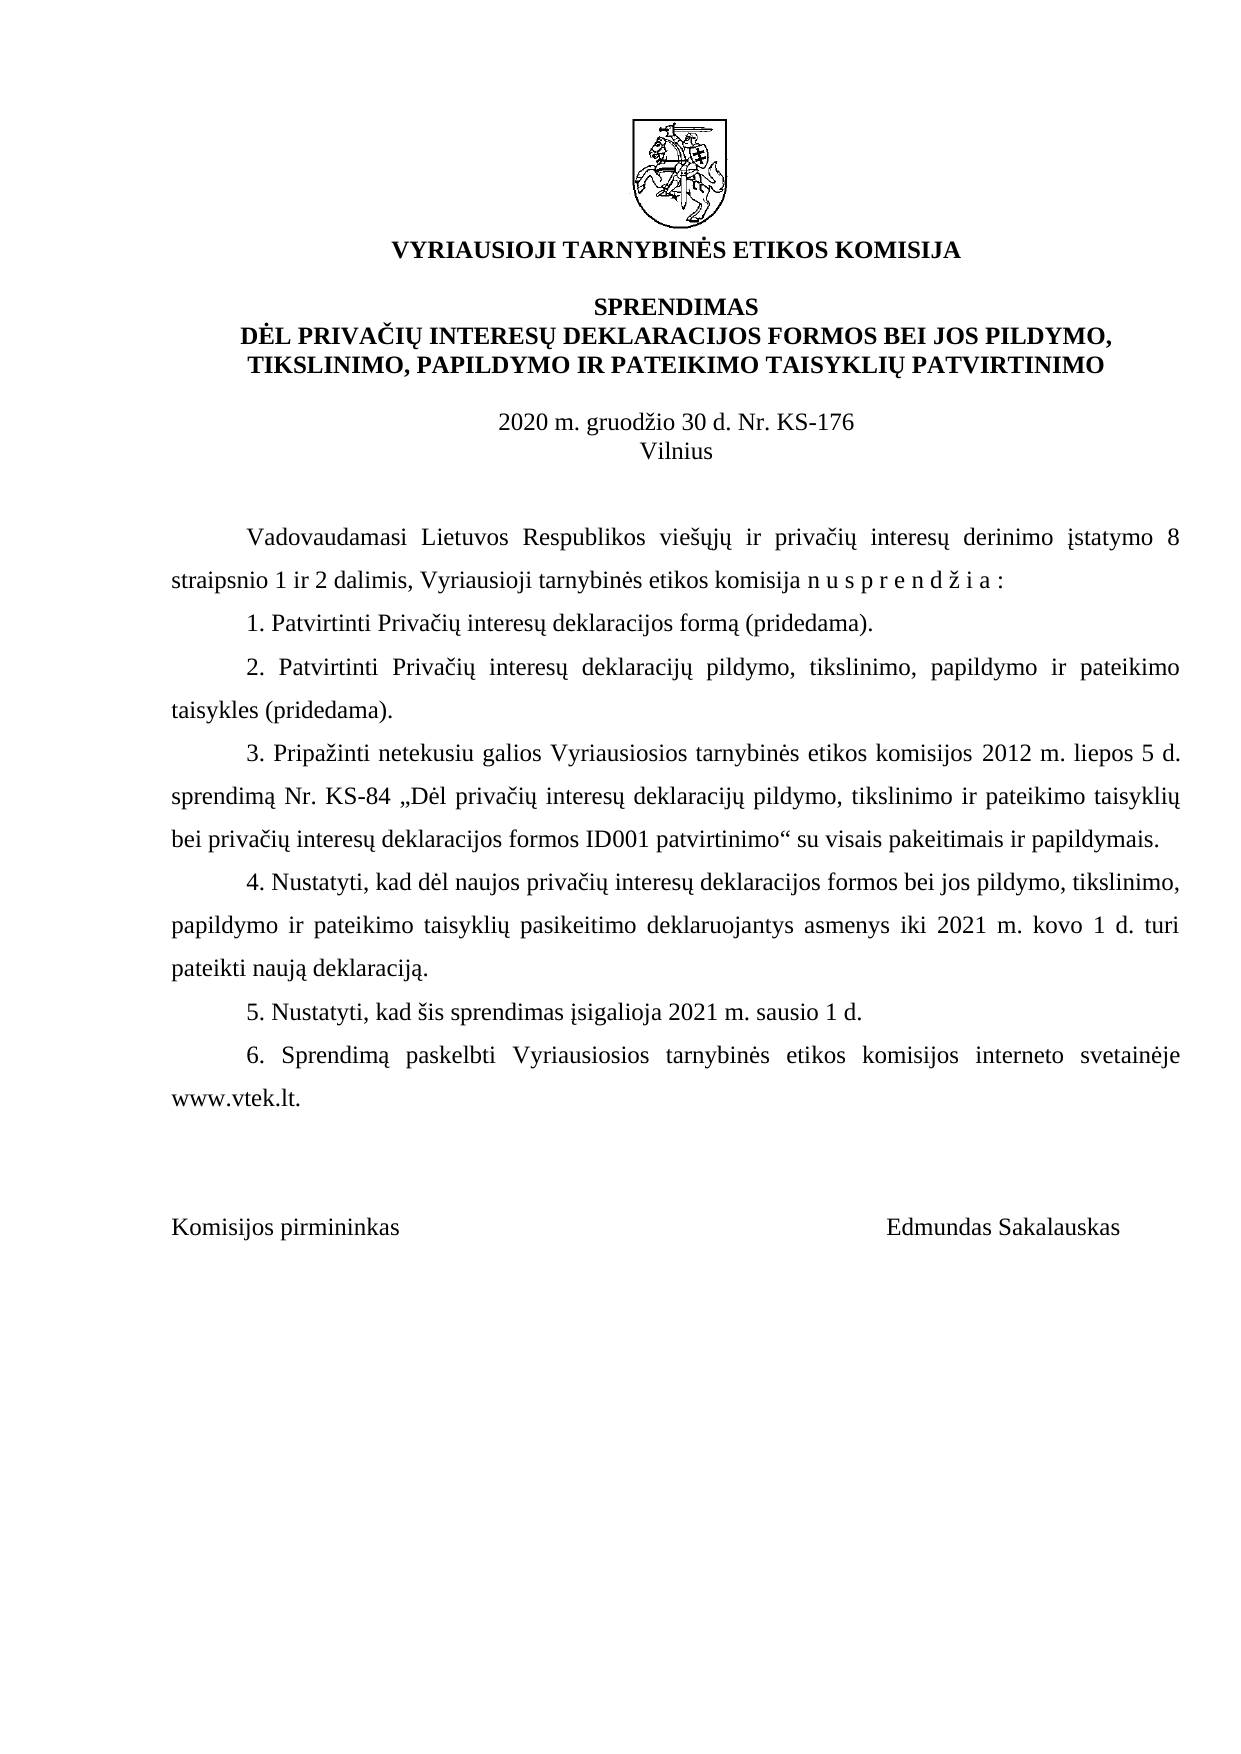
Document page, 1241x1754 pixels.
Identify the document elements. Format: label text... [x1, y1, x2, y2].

text 1. Patvirtinti Privačių interesų deklaracijos formą (pridedama). [171, 608, 1181, 637]
text VYRIAUSIOJI TARNYBINĖS ETIKOS KOMISIJA [171, 235, 1181, 263]
text 6. Sprendimą paskelbti Vyriausiosios tarnybinės etikos komisijos interneto svetainėje www.vtek.lt. [171, 1040, 1181, 1112]
text Komisijos pirmininkas Edmundas Sakalauskas [171, 1212, 1181, 1241]
text Vadovaudamasi Lietuvos Respublikos viešųjų ir privačių interesų derinimo įstatymo 8 straipsnio 1 ir 2 dalimis, Vyriausioji tarnybinės etikos komisija nusprendžia: [171, 522, 1181, 594]
text 2020 m. gruodžio 30 d. Nr. KS-176 [171, 407, 1181, 436]
text 4. Nustatyti, kad dėl naujos privačių interesų deklaracijos formos bei jos pildymo, tikslinimo, papildymo ir pateikimo taisyklių pasikeitimo deklaruojantys asmenys iki 2021 m. kovo 1 d. turi pateikti naują deklaraciją. [171, 867, 1181, 982]
text Dėl PRIVAČIŲ INTERESŲ DEKLARACIJOS FORMOS BEI JOS PILDYMO, TIKSLINIMO, PAPILDYMO IR PATEIKIMO TAISYKLIŲ PATVIRTINIMO [171, 321, 1181, 378]
text SPRENDIMAS [171, 292, 1181, 321]
text Vilnius [171, 436, 1181, 465]
text 5. Nustatyti, kad šis sprendimas įsigalioja 2021 m. sausio 1 d. [171, 997, 1181, 1025]
text 2. Patvirtinti Privačių interesų deklaracijų pildymo, tikslinimo, papildymo ir pateikimo taisykles (pridedama). [171, 652, 1181, 723]
text 3. Pripažinti netekusiu galios Vyriausiosios tarnybinės etikos komisijos 2012 m. liepos 5 d. sprendimą Nr. KS-84 „Dėl privačių interesų deklaracijų pildymo, tikslinimo ir pateikimo taisyklių bei privačių interesų deklaracijos formos ID001 patvirtinimo“ su visais pakeitimais ir papildymais. [171, 738, 1181, 853]
